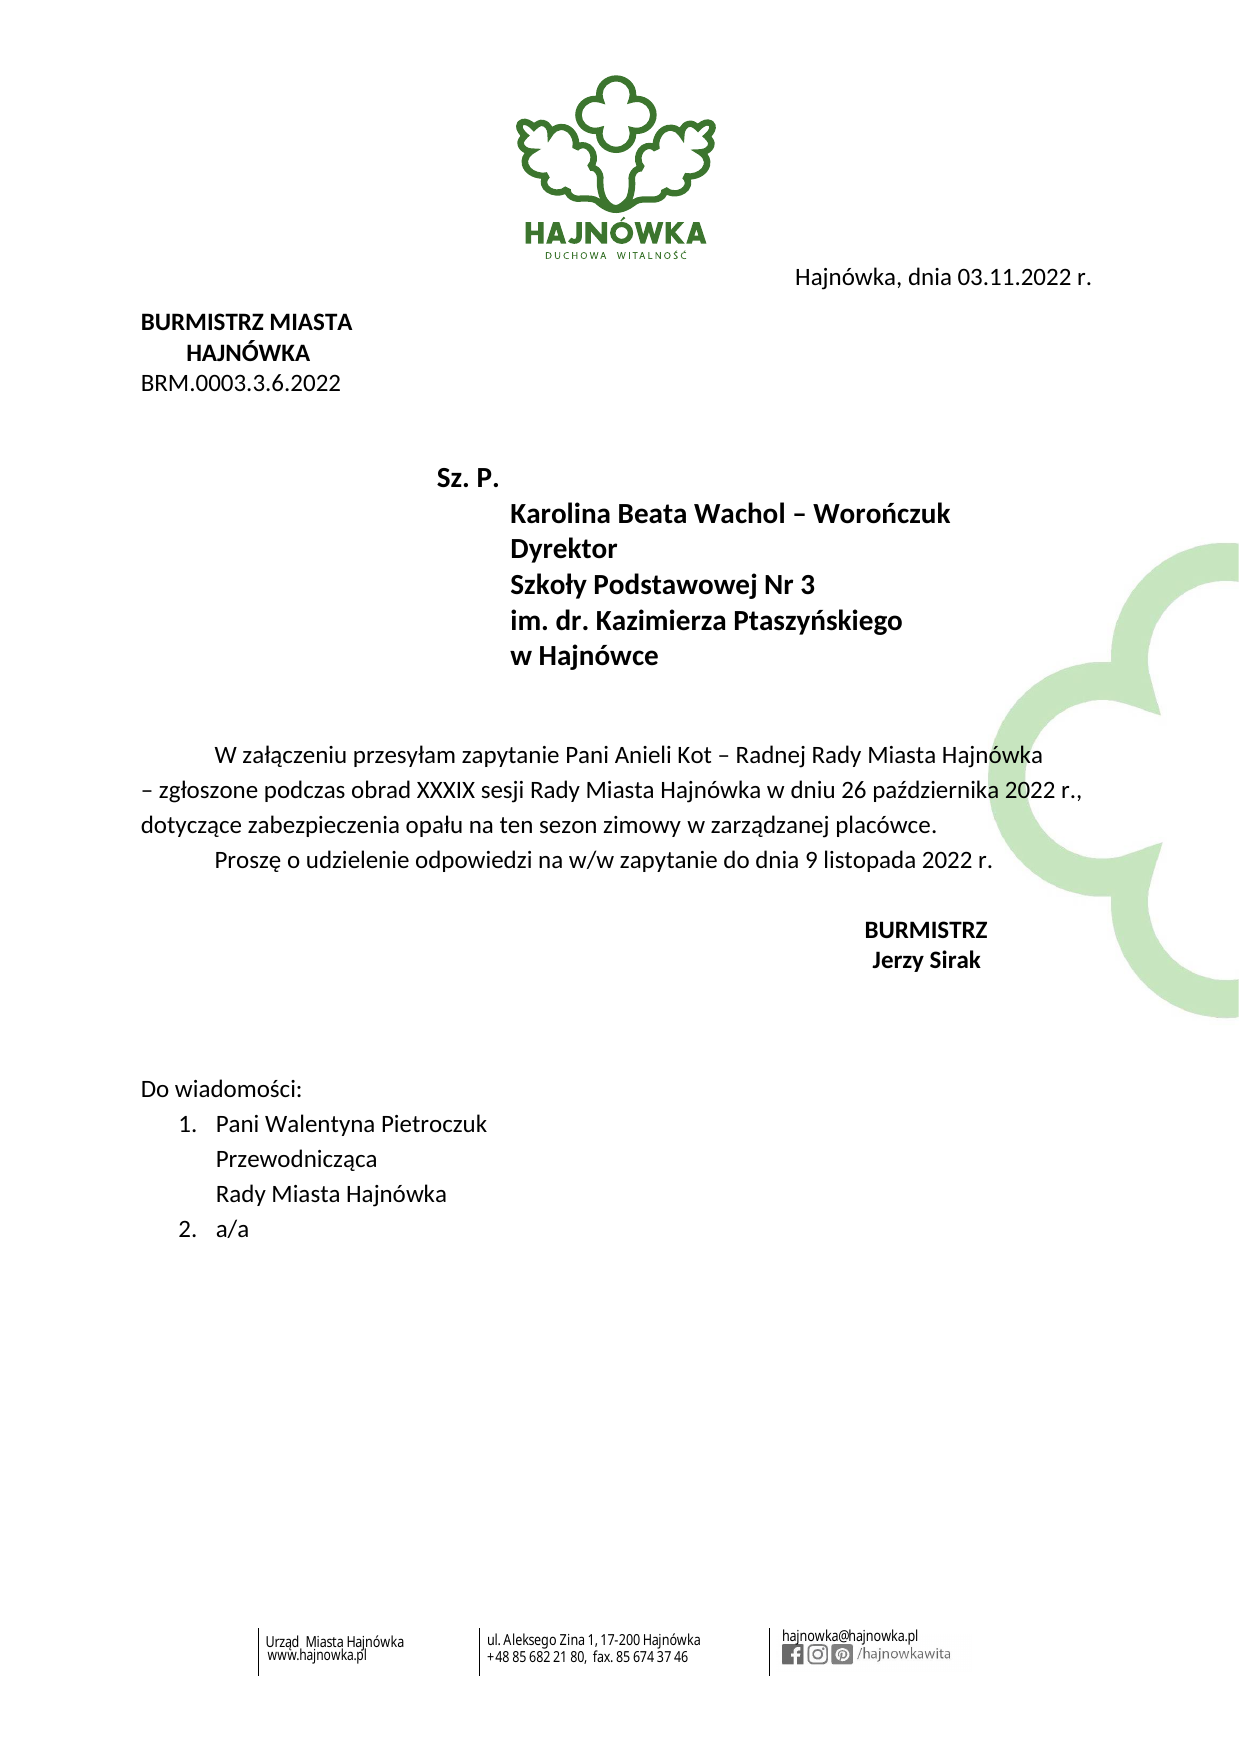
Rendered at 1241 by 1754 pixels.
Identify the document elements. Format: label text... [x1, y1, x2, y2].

list Przewodnicząca Rady Miasta Hajnówka [178, 1143, 1092, 1209]
text Dyrektor [510, 530, 978, 566]
text Hajnówka, dnia 03.11.2022 r. [141, 261, 1092, 291]
text im. dr. Kazimierza Ptaszyńskiego [510, 602, 978, 637]
text Szkoły Podstawowej Nr 3 [510, 566, 978, 602]
text W załączeniu przesyłam zapytanie Pani Anieli Kot – Radnej Rady Miasta Hajnówka – zgłoszone podczas obrad XXXIX sesji Rady Miasta Hajnówka w dniu 26 października 2022 r., dotyczące zabezpieczenia opału na ten sezon zimowy w zarządzanej placówce. [141, 739, 978, 839]
text Jerzy Sirak [761, 944, 978, 975]
text Sz. P. [437, 459, 1092, 495]
text BURMISTRZ MIASTA [141, 307, 1092, 337]
text BURMISTRZ [760, 914, 978, 944]
text Do wiadomości: [141, 1073, 1092, 1104]
list a/a [178, 1213, 1092, 1244]
text Proszę o udzielenie odpowiedzi na w/w zapytanie do dnia 9 listopada 2022 r. [141, 844, 978, 874]
list Pani Walentyna Pietroczuk [178, 1108, 1092, 1139]
text w Hajnówce [510, 637, 978, 673]
text BRM.0003.3.6.2022 [141, 368, 1092, 398]
picture [979, 486, 1239, 1056]
text Karolina Beata Wachol – Worończuk [510, 495, 978, 530]
text HAJNÓWKA [186, 337, 1092, 368]
